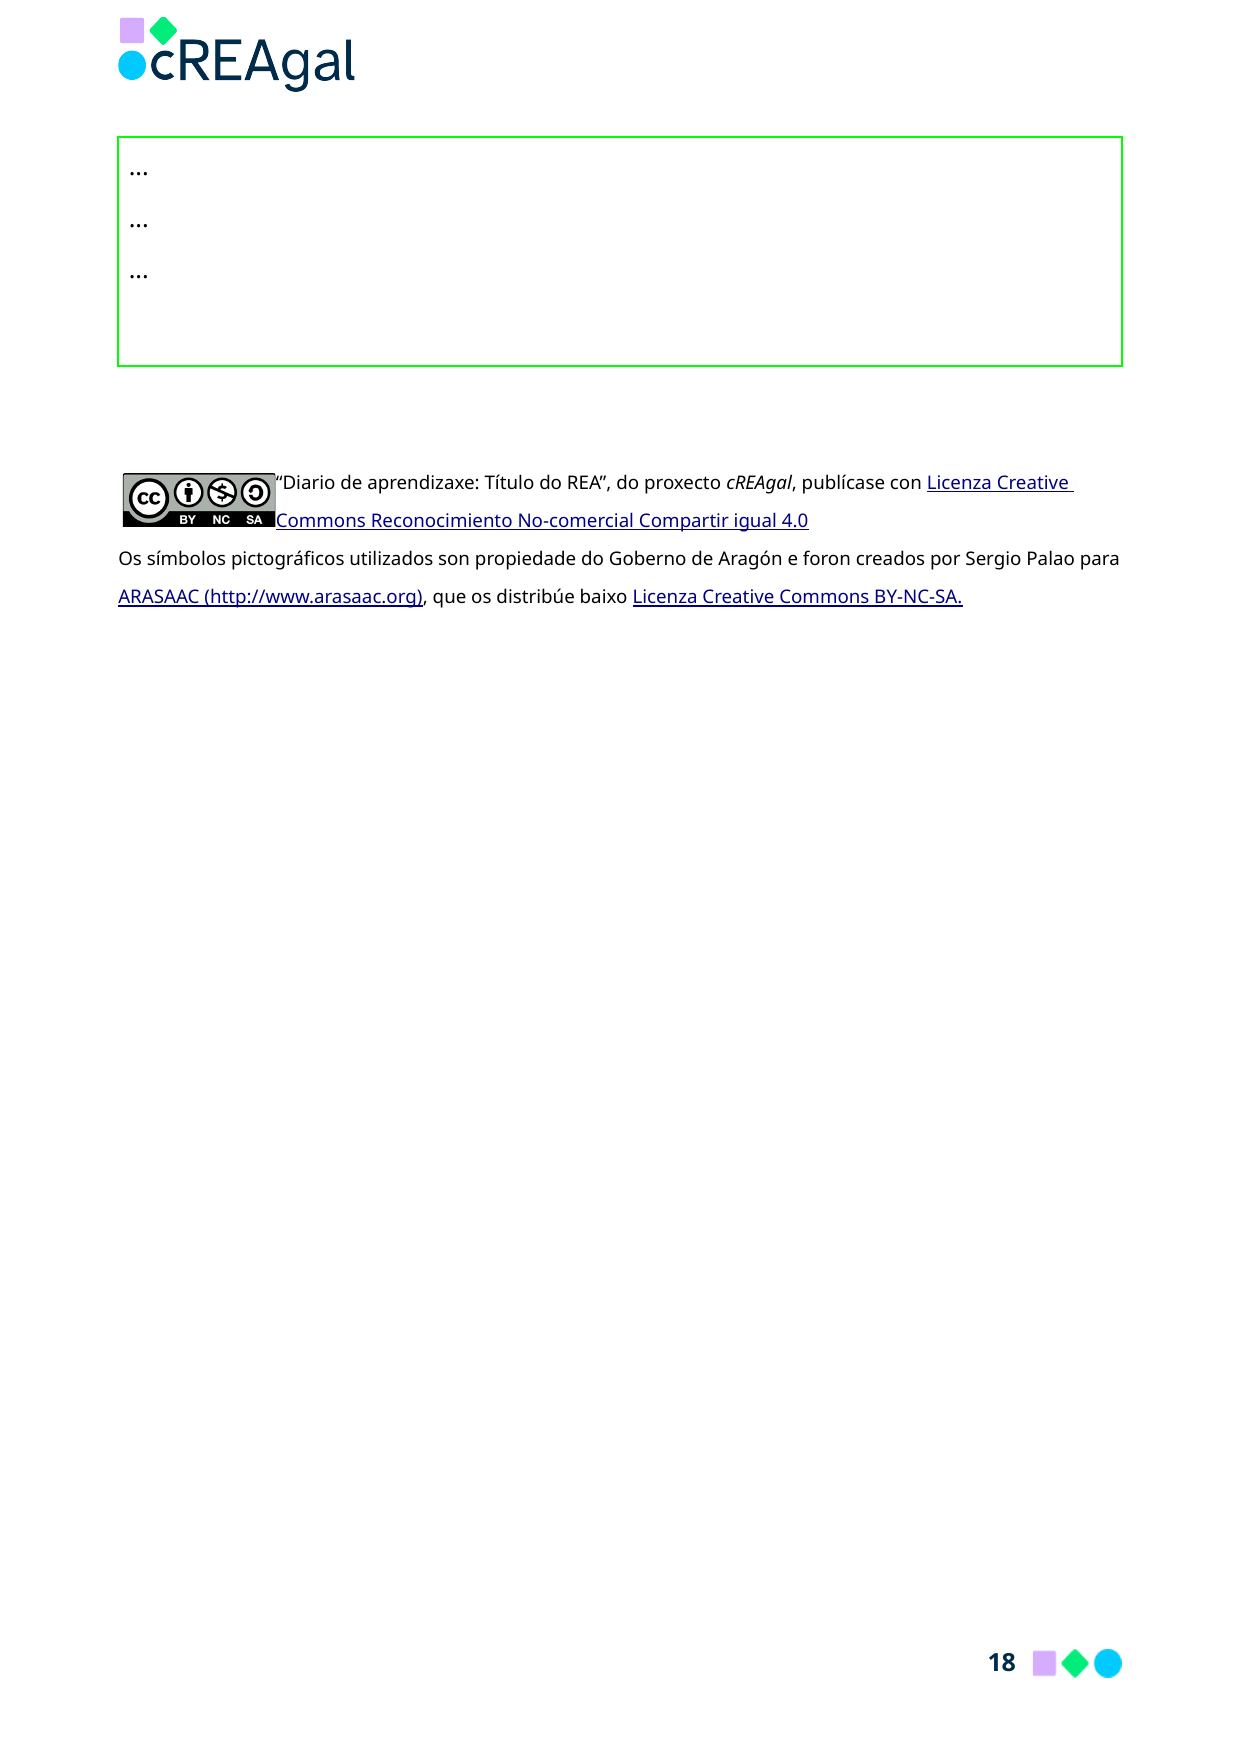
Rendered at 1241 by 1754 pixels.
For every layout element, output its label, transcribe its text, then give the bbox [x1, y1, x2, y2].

table_header ... ... ... [119, 138, 1121, 365]
picture [1032, 1649, 1105, 1678]
text “Diario de aprendizaxe: Título do REA”, do proxecto cREAgal, publícase con Licenza Creative Commons Reconocimiento No-comercial Compartir igual 4.0 [118, 469, 1122, 533]
text Os símbolos pictográficos utilizados son propiedade do Goberno de Aragón e foron creados por Sergio Palao para ARASAAC (http://www.arasaac.org), que os distribúe baixo Licenza Creative Commons BY-NC-SA. [118, 545, 1122, 609]
picture [122, 473, 276, 527]
picture [118, 17, 355, 92]
picture [1112, 1649, 1122, 1660]
picture [1111, 1666, 1122, 1678]
